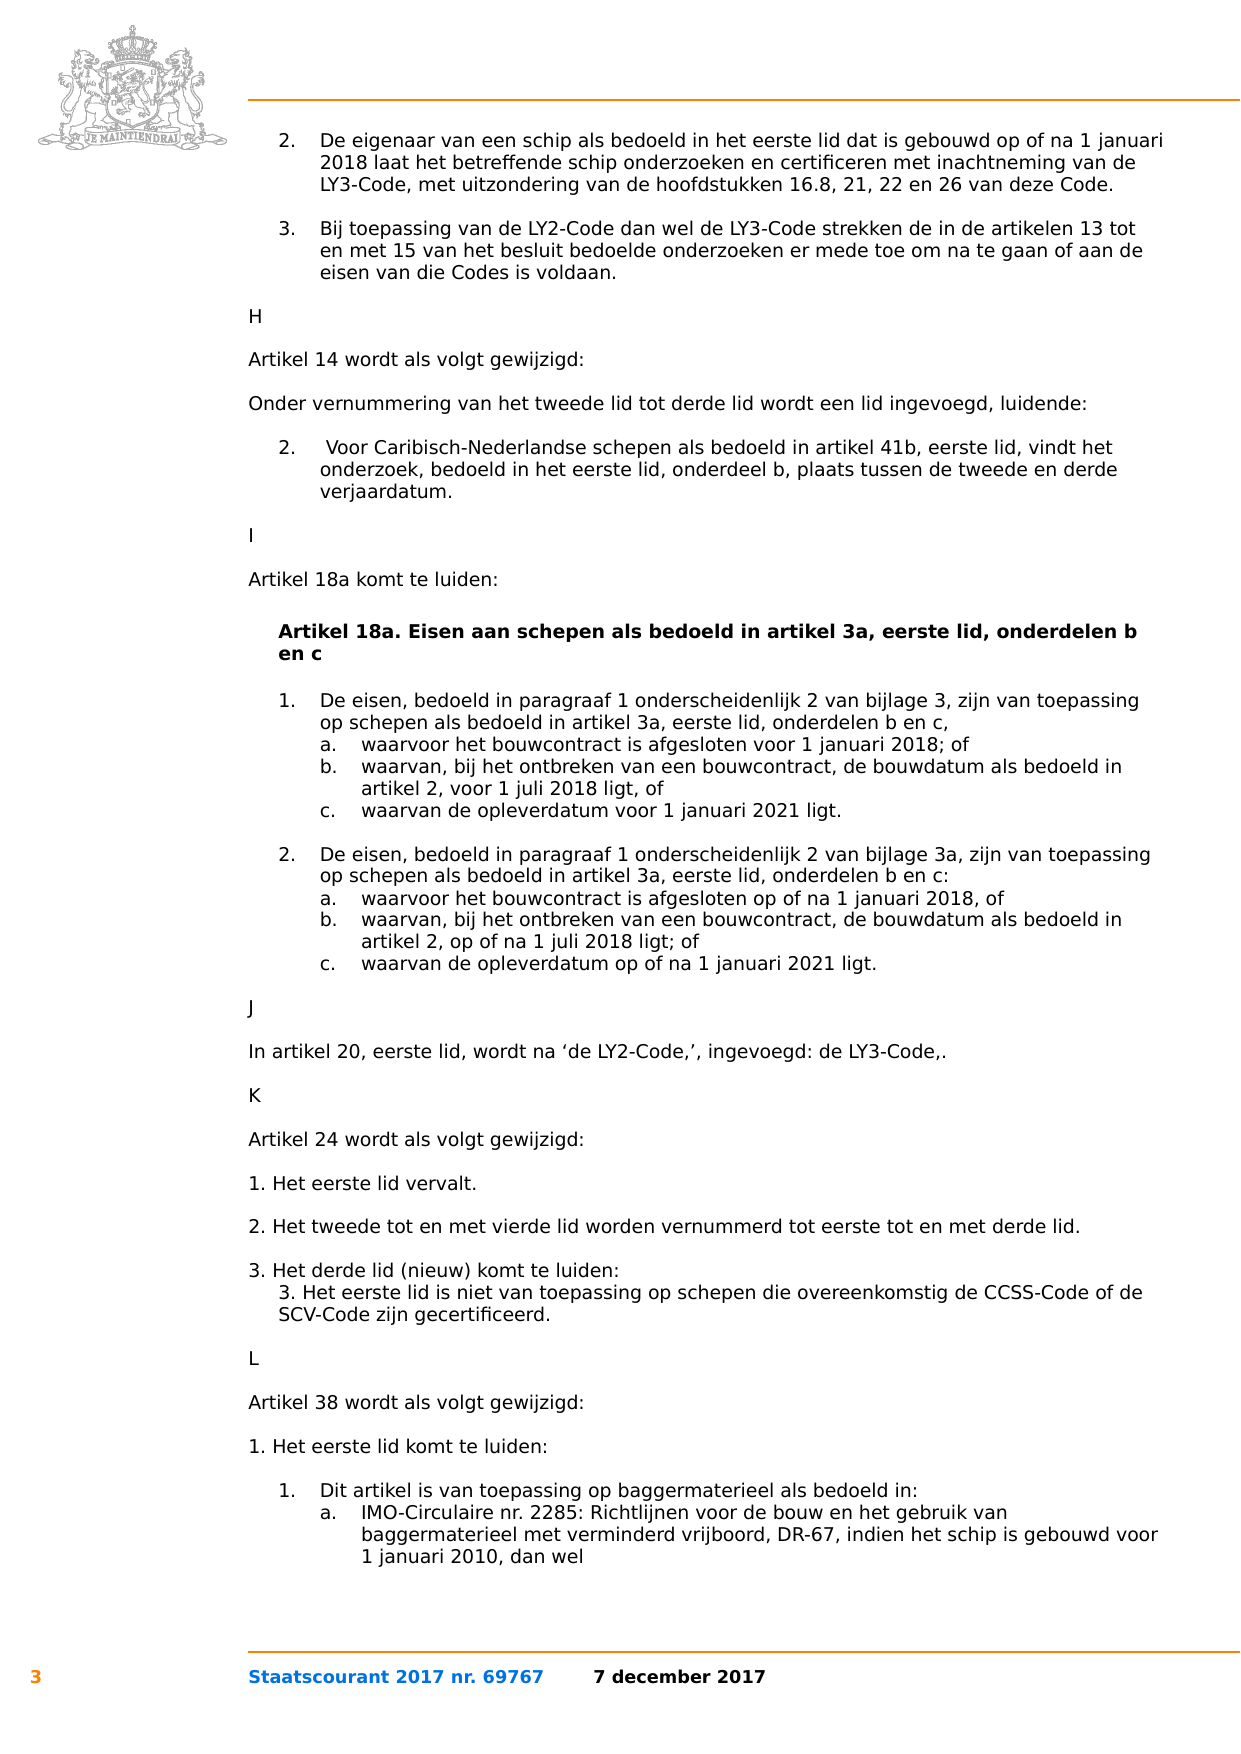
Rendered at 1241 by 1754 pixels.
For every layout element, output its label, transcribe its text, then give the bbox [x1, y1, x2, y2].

text 1. Het eerste lid vervalt. [248, 1173, 1163, 1194]
text L [248, 1348, 1163, 1370]
text a. waarvoor het bouwcontract is afgesloten voor 1 januari 2018; of [319, 734, 1163, 756]
text 2. De eisen, bedoeld in paragraaf 1 onderscheidenlijk 2 van bijlage 3a, zijn van toepassing op schepen als bedoeld in artikel 3a, eerste lid, onderdelen b en c: [278, 843, 1163, 887]
text J [248, 997, 1163, 1019]
text 1. Het eerste lid komt te luiden: [248, 1436, 1163, 1458]
text 3. Het eerste lid is niet van toepassing op schepen die overeenkomstig de CCSS-Code of de SCV-Code zijn gecertificeerd. [278, 1282, 1163, 1326]
text c. waarvan de opleverdatum op of na 1 januari 2021 ligt. [319, 953, 1163, 975]
text 3. Het derde lid (nieuw) komt te luiden: [248, 1260, 1163, 1282]
text Artikel 24 wordt als volgt gewijzigd: [248, 1129, 1163, 1151]
text 1. De eisen, bedoeld in paragraaf 1 onderscheidenlijk 2 van bijlage 3, zijn van toepassing op schepen als bedoeld in artikel 3a, eerste lid, onderdelen b en c, [278, 690, 1163, 734]
text b. waarvan, bij het ontbreken van een bouwcontract, de bouwdatum als bedoeld in artikel 2, voor 1 juli 2018 ligt, of [319, 756, 1163, 799]
text H [248, 306, 1163, 327]
text I [248, 525, 1163, 547]
picture [38, 25, 227, 150]
text a. IMO-Circulaire nr. 2285: Richtlijnen voor de bouw en het gebruik van baggermaterieel met verminderd vrijboord, DR-67, indien het schip is gebouwd voor 1 januari 2010, dan wel [319, 1502, 1163, 1568]
text a. waarvoor het bouwcontract is afgesloten op of na 1 januari 2018, of [319, 887, 1163, 909]
text 2. Het tweede tot en met vierde lid worden vernummerd tot eerste tot en met derde lid. [248, 1216, 1163, 1238]
text 2. Voor Caribisch-Nederlandse schepen als bedoeld in artikel 41b, eerste lid, vindt het onderzoek, bedoeld in het eerste lid, onderdeel b, plaats tussen de tweede en derde verjaardatum. [278, 437, 1163, 503]
text Artikel 38 wordt als volgt gewijzigd: [248, 1392, 1163, 1414]
text 2. De eigenaar van een schip als bedoeld in het eerste lid dat is gebouwd op of na 1 januari 2018 laat het betreffende schip onderzoeken en certificeren met inachtneming van de LY3-Code, met uitzondering van de hoofdstukken 16.8, 21, 22 en 26 van deze Code. [278, 130, 1163, 196]
text In artikel 20, eerste lid, wordt na ‘de LY2-Code,’, ingevoegd: de LY3-Code,. [248, 1041, 1163, 1063]
text Artikel 14 wordt als volgt gewijzigd: [248, 349, 1163, 371]
text Onder vernummering van het tweede lid tot derde lid wordt een lid ingevoegd, luidende: [248, 393, 1163, 415]
text b. waarvan, bij het ontbreken van een bouwcontract, de bouwdatum als bedoeld in artikel 2, op of na 1 juli 2018 ligt; of [319, 909, 1163, 953]
text 3. Bij toepassing van de LY2-Code dan wel de LY3-Code strekken de in de artikelen 13 tot en met 15 van het besluit bedoelde onderzoeken er mede toe om na te gaan of aan de eisen van die Codes is voldaan. [278, 218, 1163, 284]
text c. waarvan de opleverdatum voor 1 januari 2021 ligt. [319, 799, 1163, 822]
text K [248, 1085, 1163, 1107]
text 1. Dit artikel is van toepassing op baggermaterieel als bedoeld in: [278, 1480, 1163, 1502]
subtitle Artikel 18a. Eisen aan schepen als bedoeld in artikel 3a, eerste lid, onderdelen b en c [278, 621, 1163, 665]
text Artikel 18a komt te luiden: [248, 569, 1163, 591]
